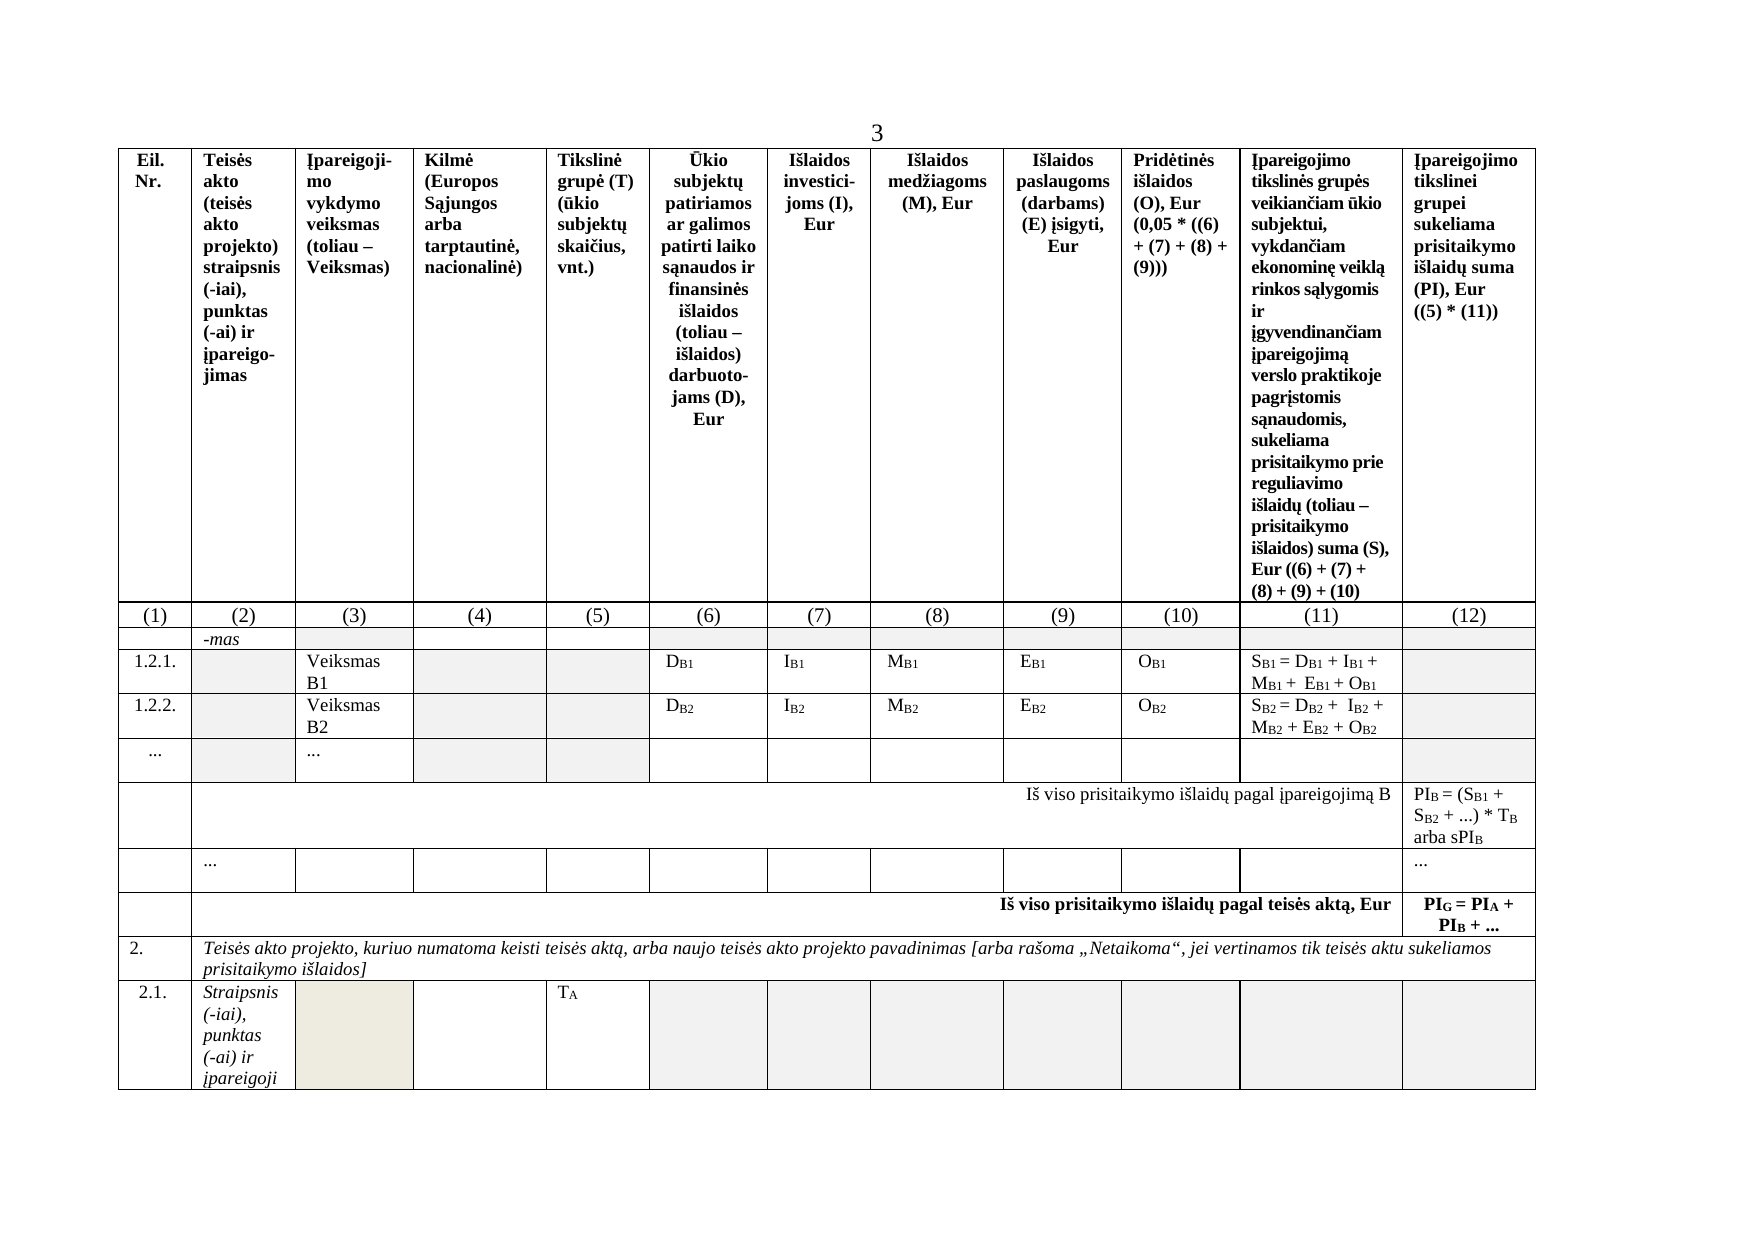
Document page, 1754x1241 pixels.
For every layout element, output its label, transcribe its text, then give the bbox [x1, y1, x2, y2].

table_header Kilmė (Europos Sąjungos arba tarptautinė, nacionalinė) [414, 149, 546, 601]
table_cell Iš viso prisitaikymo išlaidų pagal įpareigojimą B [192, 783, 1402, 847]
table_cell [650, 849, 767, 892]
table_cell [650, 739, 767, 782]
table_header Išlaidos investici-joms (I), Eur [768, 149, 870, 601]
table_cell (8) [871, 603, 1003, 627]
table_cell [119, 849, 191, 892]
table_cell [119, 893, 191, 936]
table_cell [1004, 628, 1121, 649]
table_cell (5) [547, 603, 649, 627]
table_cell [768, 628, 870, 649]
table_header Tikslinė grupė (T) (ūkio subjektų skaičius, vnt.) [547, 149, 649, 601]
table_cell PIG = PIA + PIB + ... [1403, 893, 1535, 936]
table_cell (11) [1241, 603, 1402, 627]
table_cell [547, 628, 649, 649]
table_cell [1241, 628, 1402, 649]
table_cell [1403, 739, 1535, 782]
table_cell [414, 628, 546, 649]
table_cell (6) [650, 603, 767, 627]
table_cell [1004, 849, 1121, 892]
table_cell [414, 981, 546, 1089]
table_cell ... [119, 739, 191, 782]
table_cell [650, 981, 767, 1089]
table_cell [192, 650, 295, 693]
table_cell [768, 739, 870, 782]
table_cell [650, 628, 767, 649]
table_cell SB1 = DB1 + IB1 + MB1 + EB1 + OB1 [1241, 650, 1402, 693]
table_cell [1122, 981, 1239, 1089]
table_cell [1004, 739, 1121, 782]
table_cell (10) [1122, 603, 1239, 627]
table_cell [1241, 981, 1402, 1089]
table_cell OB2 [1122, 694, 1239, 737]
table_cell [871, 981, 1003, 1089]
table_cell [1122, 628, 1239, 649]
table_cell [547, 849, 649, 892]
table_cell 2. [119, 937, 191, 980]
table_header Išlaidos medžiagoms (M), Eur [871, 149, 1003, 601]
table_header Įpareigojimo tikslinės grupės veikiančiam ūkio subjektui, vykdančiam ekonominę veiklą rinkos sąlygomis ir įgyvendinančiam įpareigojimą verslo praktikoje pagrįstomis sąnaudomis, sukeliama prisitaikymo prie reguliavimo išlaidų (toliau – prisitaikymo išlaidos) suma (S), Eur ((6) + (7) + (8) + (9) + (10) [1241, 149, 1402, 601]
table_cell [1122, 739, 1239, 782]
table_cell ... [1403, 849, 1535, 892]
table_cell 2.1. [119, 981, 191, 1089]
table_cell (12) [1403, 603, 1535, 627]
table_cell (4) [414, 603, 546, 627]
table_cell 1.2.1. [119, 650, 191, 693]
table_cell MB1 [871, 650, 1003, 693]
table_cell DB2 [650, 694, 767, 737]
table_cell Iš viso prisitaikymo išlaidų pagal teisės aktą, Eur [192, 893, 1402, 936]
table_cell [192, 739, 295, 782]
table_cell [768, 849, 870, 892]
table_cell 1.2.2. [119, 694, 191, 737]
table_cell [871, 849, 1003, 892]
table_header Įpareigoji-mo vykdymo veiksmas (toliau – Veiksmas) [296, 149, 413, 601]
table_cell [1403, 628, 1535, 649]
table_cell [1122, 849, 1239, 892]
table_cell [547, 694, 649, 737]
table_cell Teisės akto projekto, kuriuo numatoma keisti teisės aktą, arba naujo teisės akto projekto pavadinimas [arba rašoma „Netaikoma“, jei vertinamos tik teisės aktu sukeliamos prisitaikymo išlaidos] [192, 937, 1535, 980]
table_cell TA [547, 981, 649, 1089]
table_cell Veiksmas B1 [296, 650, 413, 693]
table_cell mas [192, 628, 295, 649]
table_cell IB1 [768, 650, 870, 693]
table_cell IB2 [768, 694, 870, 737]
table_cell [768, 981, 870, 1089]
table_cell [414, 650, 546, 693]
table_cell [1241, 849, 1402, 892]
table_header Teisės akto (teisės akto projekto) straipsnis (-iai), punktas (-ai) ir įpareigo-jimas [192, 149, 295, 601]
table_cell [414, 694, 546, 737]
table_cell [547, 650, 649, 693]
table_cell MB2 [871, 694, 1003, 737]
table_cell [1004, 981, 1121, 1089]
table_cell (9) [1004, 603, 1121, 627]
table_cell [414, 849, 546, 892]
table_cell [296, 628, 413, 649]
table_cell [871, 739, 1003, 782]
table_cell [1403, 694, 1535, 737]
table_cell [1241, 739, 1402, 782]
table_cell EB1 [1004, 650, 1121, 693]
table_cell [547, 739, 649, 782]
table_cell OB1 [1122, 650, 1239, 693]
table_cell Veiksmas B2 [296, 694, 413, 737]
table_header Pridėtinės išlaidos (O), Eur (0,05 * ((6) + (7) + (8) + (9))) [1122, 149, 1239, 601]
table_header Ūkio subjektų patiriamos ar galimos patirti laiko sąnaudos ir finansinės išlaidos (toliau – išlaidos) darbuoto-jams (D), Eur [650, 149, 767, 601]
table_cell ... [192, 849, 295, 892]
table_cell (1) [119, 603, 191, 627]
table_cell SB2 = DB2 + IB2 + MB2 + EB2 + OB2 [1241, 694, 1402, 737]
table_header Eil. Nr. [119, 149, 191, 601]
table_header Įpareigojimo tikslinei grupei sukeliama prisitaikymo išlaidų suma (PI), Eur ((5) * (11)) [1403, 149, 1535, 601]
table_cell [296, 849, 413, 892]
table_cell [119, 783, 191, 847]
table_cell Straipsnis (-iai), punktas (-ai) ir įpareigoji- [192, 981, 295, 1089]
table_header Išlaidos paslaugoms (darbams) (E) įsigyti, Eur [1004, 149, 1121, 601]
table_cell [296, 981, 413, 1089]
table_cell [119, 628, 191, 649]
table_cell DB1 [650, 650, 767, 693]
table_cell [414, 739, 546, 782]
table_cell [192, 694, 295, 737]
table_cell [871, 628, 1003, 649]
table_cell EB2 [1004, 694, 1121, 737]
table_cell (7) [768, 603, 870, 627]
table_cell (2) [192, 603, 295, 627]
table_cell PIB = (SB1 + SB2 + ...) * TB arba sPIB [1403, 783, 1535, 847]
table_cell (3) [296, 603, 413, 627]
table_cell ... [296, 739, 413, 782]
table_cell [1403, 981, 1535, 1089]
table_cell [1403, 650, 1535, 693]
